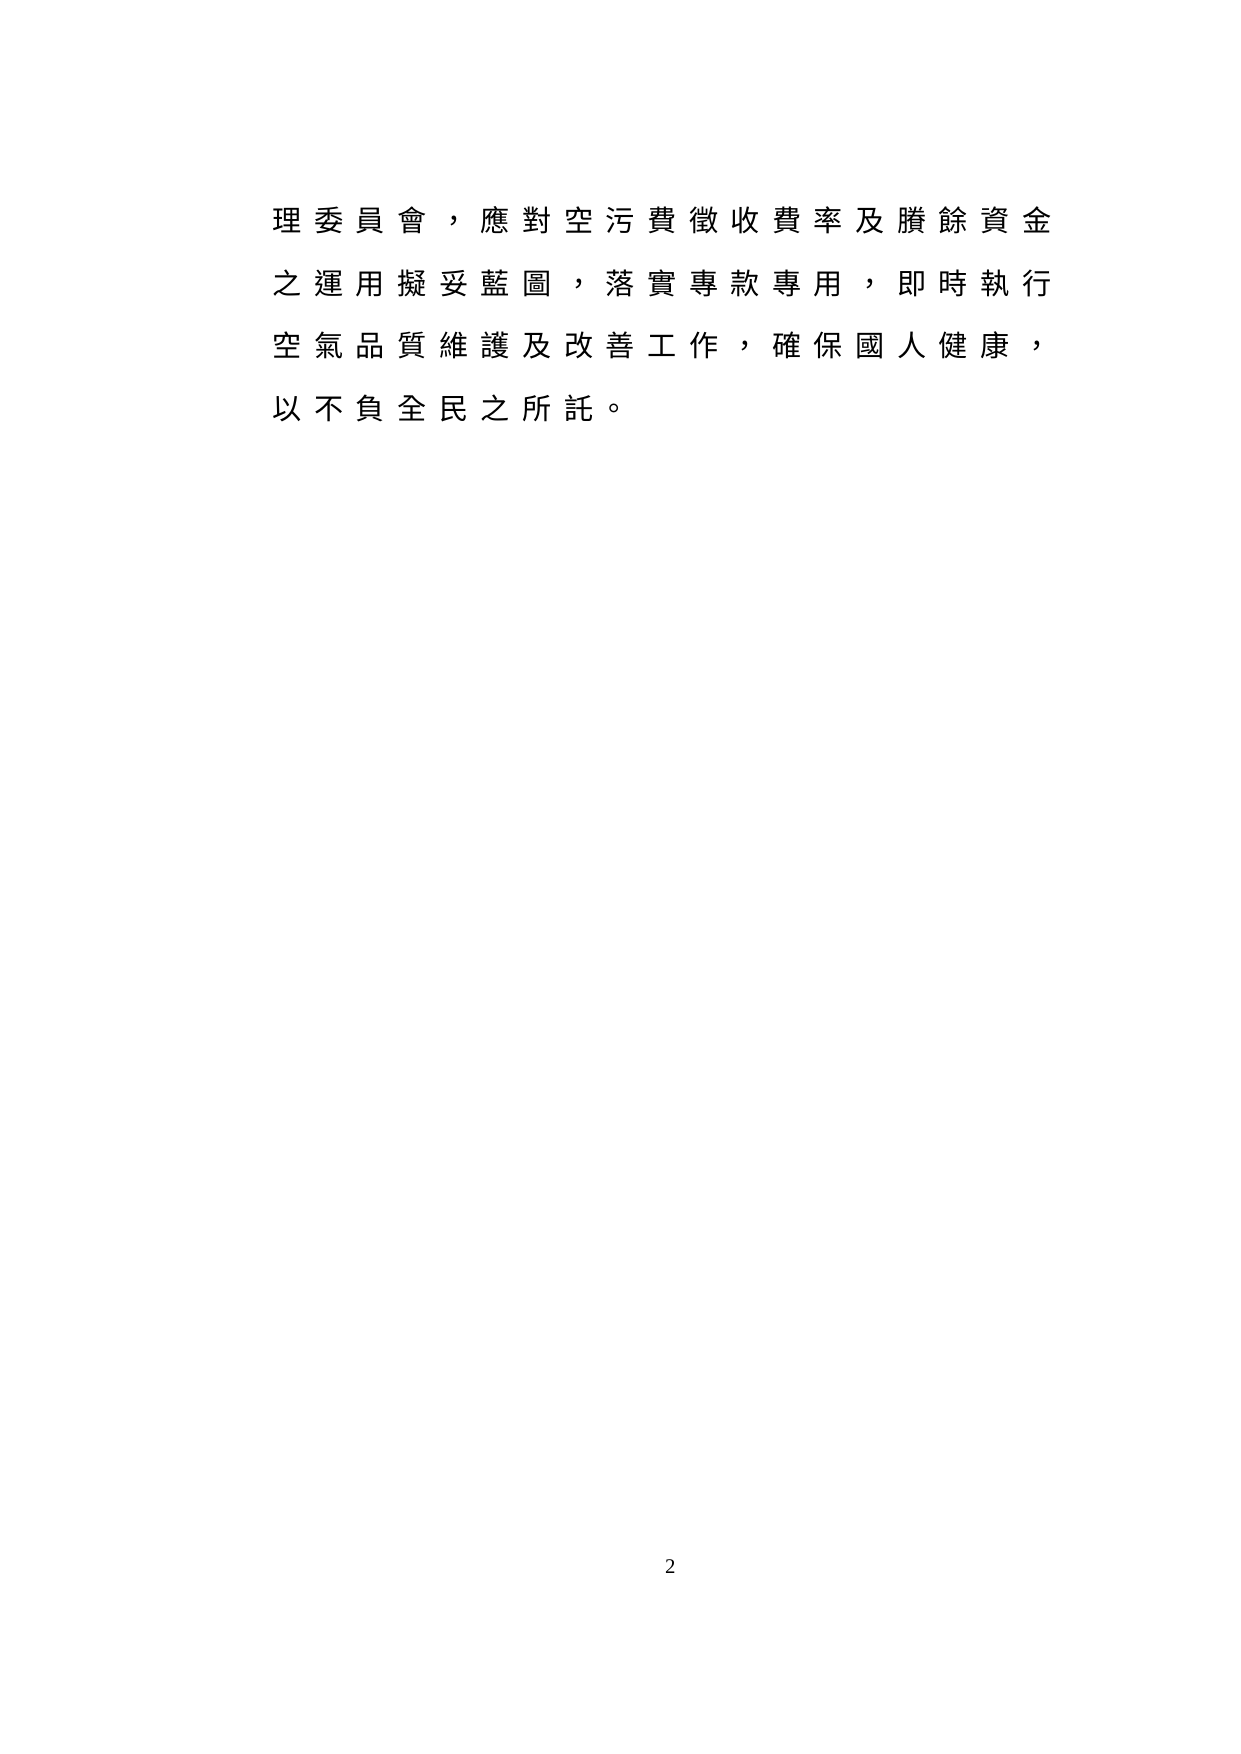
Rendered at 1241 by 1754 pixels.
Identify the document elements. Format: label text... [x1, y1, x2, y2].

text 理委員會，應對空污費徵收費率及賸餘資金之運用擬妥藍圖，落實專款專用，即時執行空氣品質維護及改善工作，確保國人健康，以不負全民之所託。 [242, 177, 1058, 427]
